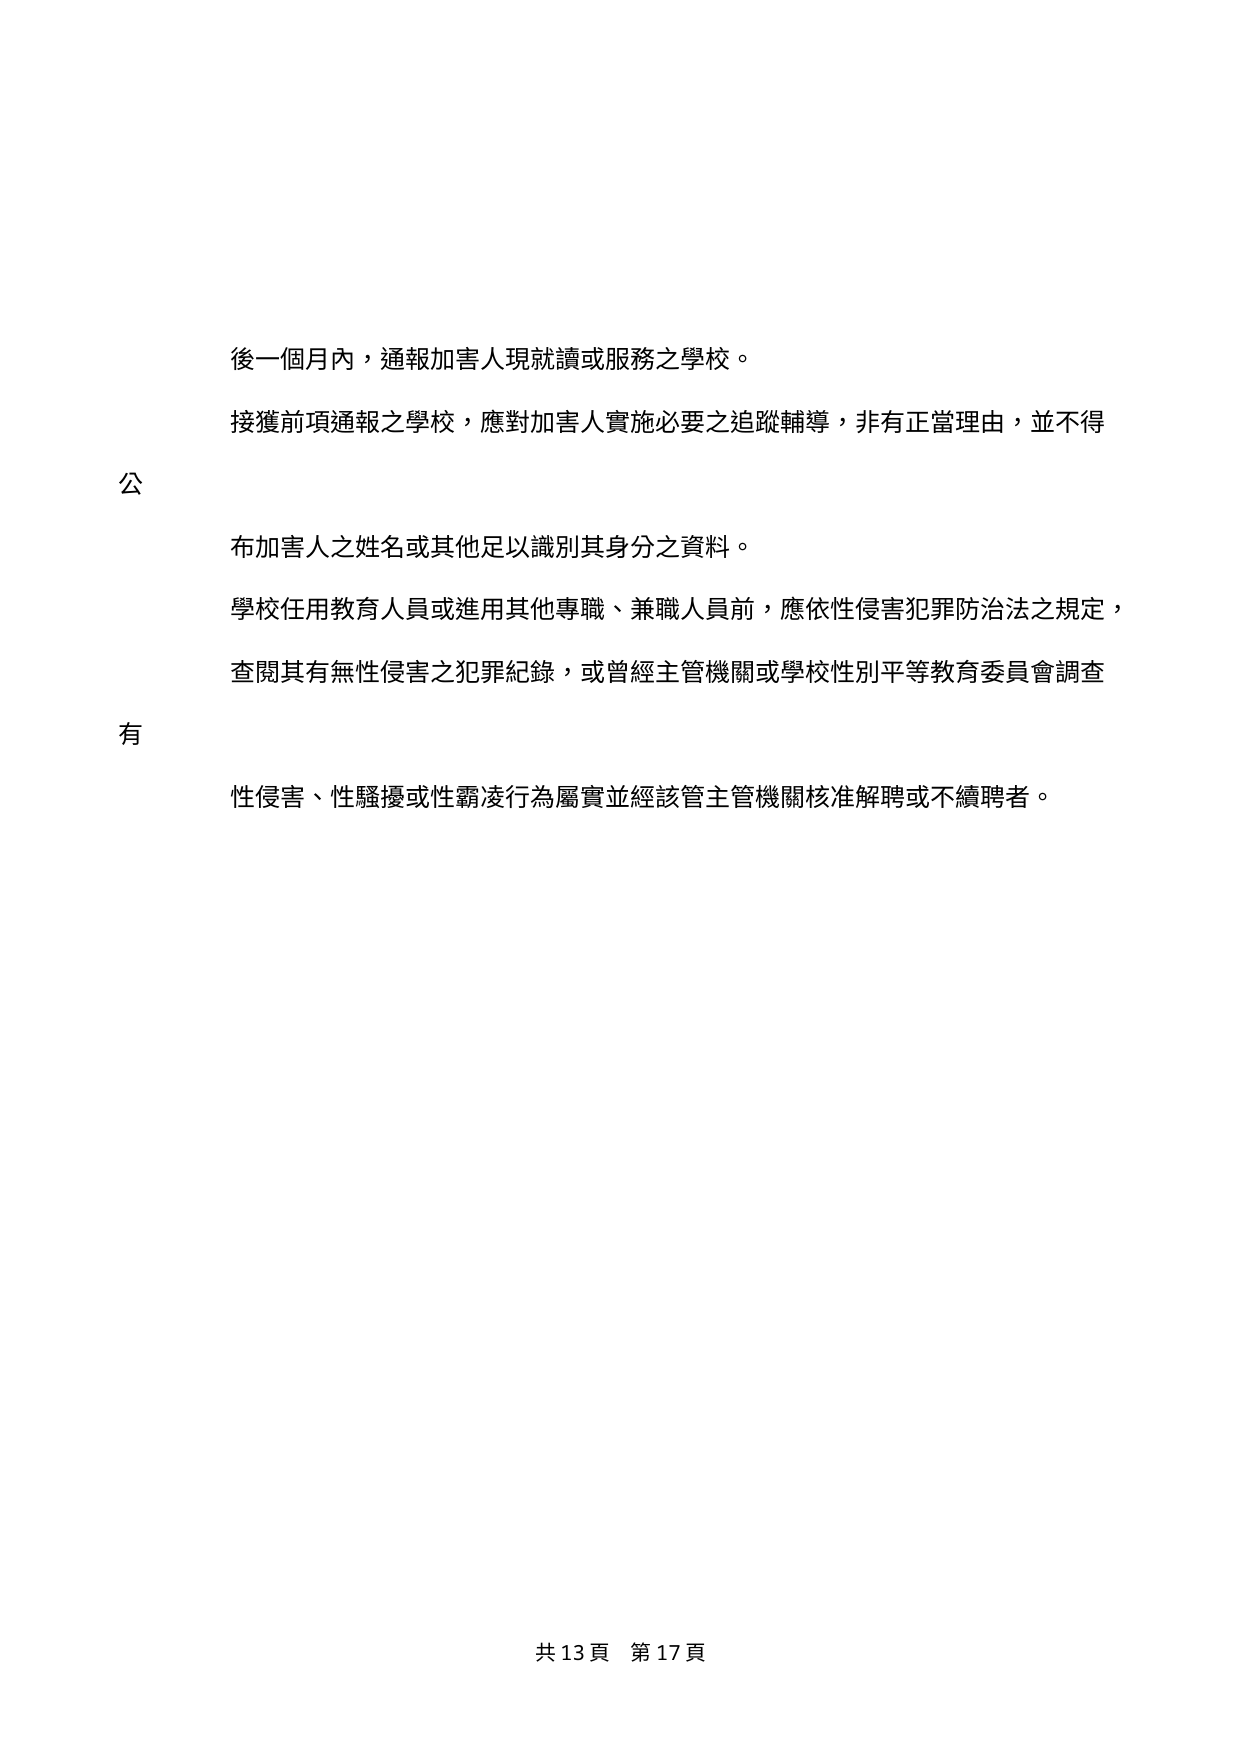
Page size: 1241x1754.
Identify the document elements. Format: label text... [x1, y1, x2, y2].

text 布加害人之姓名或其他足以識別其身分之資料。 [118, 504, 1122, 566]
text 接獲前項通報之學校，應對加害人實施必要之追蹤輔導，非有正當理由，並不得公 [118, 379, 1122, 504]
text 查閱其有無性侵害之犯罪紀錄，或曾經主管機關或學校性別平等教育委員會調查有 [118, 629, 1122, 754]
text 性侵害、性騷擾或性霸凌行為屬實並經該管主管機關核准解聘或不續聘者。 [118, 754, 1122, 816]
text 學校任用教育人員或進用其他專職、兼職人員前，應依性侵害犯罪防治法之規定， [118, 566, 1122, 629]
text 後一個月內，通報加害人現就讀或服務之學校。 [118, 316, 1122, 379]
